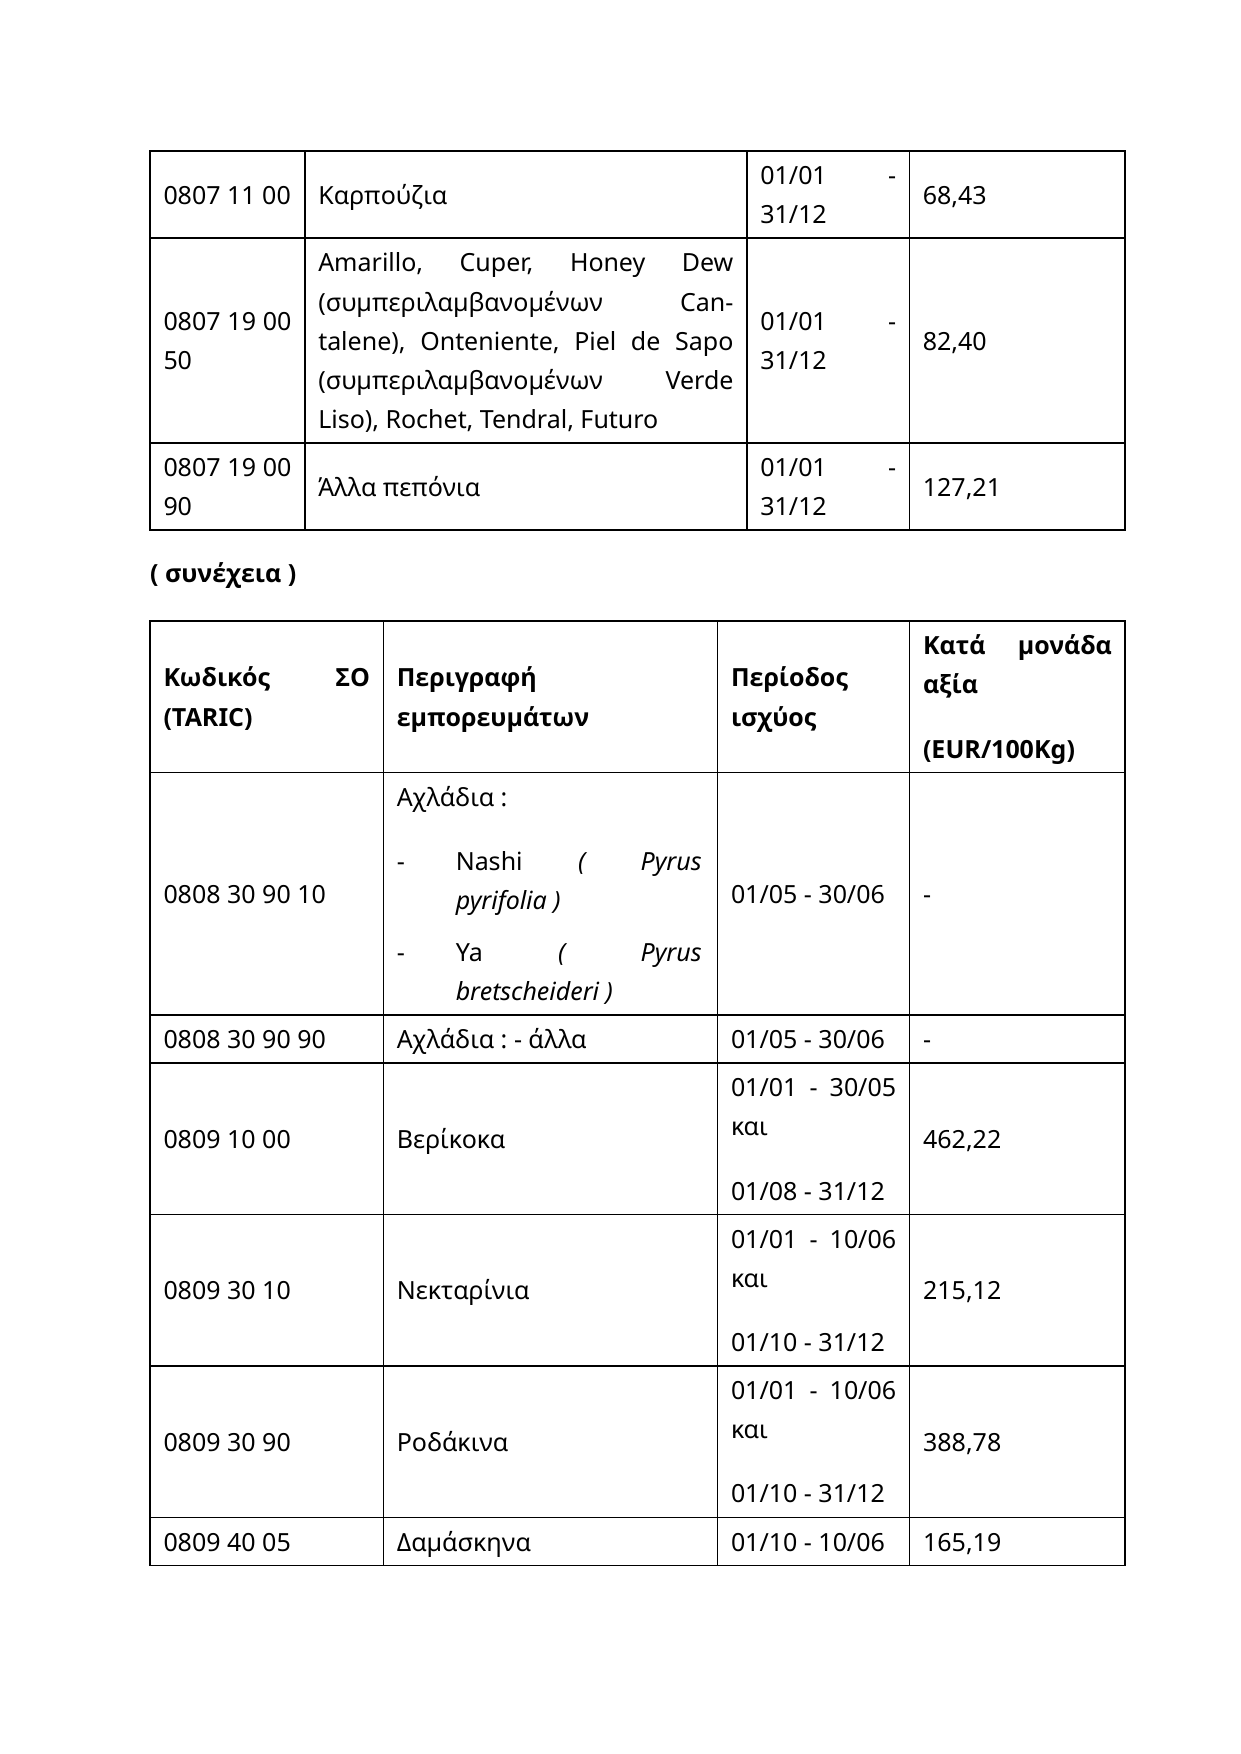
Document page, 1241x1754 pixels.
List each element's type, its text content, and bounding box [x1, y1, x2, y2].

table_cell 462,22 [910, 1064, 1124, 1213]
table_header Περιγραφή εμπορευμάτων [384, 622, 717, 772]
table_cell 01/01 - 30/05 και 01/08 - 31/12 [718, 1064, 909, 1213]
table_cell Amarillo, Cuper, Honey Dew (συμπεριλαμβανομένων Can- talene), Onteniente, Piel de Sapo (συμπεριλαμβανομένων Verde Liso), Rochet, Tendral, Futuro [306, 239, 746, 442]
table_cell 01/10 - 10/06 [718, 1518, 909, 1564]
table_cell 215,12 [910, 1215, 1124, 1365]
table_cell 127,21 [910, 444, 1124, 529]
table_cell 0807 11 00 [151, 152, 304, 237]
table_cell 0807 19 00 50 [151, 239, 304, 442]
table_cell 0809 40 05 [151, 1518, 383, 1564]
table_cell Άλλα πεπόνια [306, 444, 746, 529]
table_cell 01/01 - 31/12 [748, 444, 909, 529]
table_header Κατά μονάδα αξία (EUR/100Kg) [910, 622, 1124, 772]
table_cell 0809 30 10 [151, 1215, 383, 1365]
table_header Περίοδος ισχύος [718, 622, 909, 772]
text ( συνέχεια ) [150, 556, 1090, 590]
table_cell Δαμάσκηνα [384, 1518, 717, 1564]
table_cell 01/05 - 30/06 [718, 1016, 909, 1062]
table_cell 388,78 [910, 1367, 1124, 1516]
table_header Κωδικός ΣΟ (TARIC) [151, 622, 383, 772]
table_cell - [910, 1016, 1124, 1062]
table_cell Ροδάκινα [384, 1367, 717, 1516]
table_cell 01/05 - 30/06 [718, 773, 909, 1014]
table_cell 01/01 - 10/06 και 01/10 - 31/12 [718, 1367, 909, 1516]
table_cell 0809 30 90 [151, 1367, 383, 1516]
table_cell 0808 30 90 90 [151, 1016, 383, 1062]
table_cell 0809 10 00 [151, 1064, 383, 1213]
table_cell 82,40 [910, 239, 1124, 442]
table_cell Βερίκοκα [384, 1064, 717, 1213]
table_cell 0807 19 00 90 [151, 444, 304, 529]
table_cell 01/01 - 31/12 [748, 152, 909, 237]
table_cell 0808 30 90 10 [151, 773, 383, 1014]
table_cell 165,19 [910, 1518, 1124, 1564]
table_cell Αχλάδια : - Nashi ( Pyrus pyrifolia ) - Ya ( Pyrus bretscheideri ) [384, 773, 717, 1014]
table_cell 01/01 - 31/12 [748, 239, 909, 442]
table_cell 68,43 [910, 152, 1124, 237]
table_cell 01/01 - 10/06 και 01/10 - 31/12 [718, 1215, 909, 1365]
table_cell Νεκταρίνια [384, 1215, 717, 1365]
table_cell Αχλάδια : - άλλα [384, 1016, 717, 1062]
table_cell - [910, 773, 1124, 1014]
table_cell Καρπούζια [306, 152, 746, 237]
